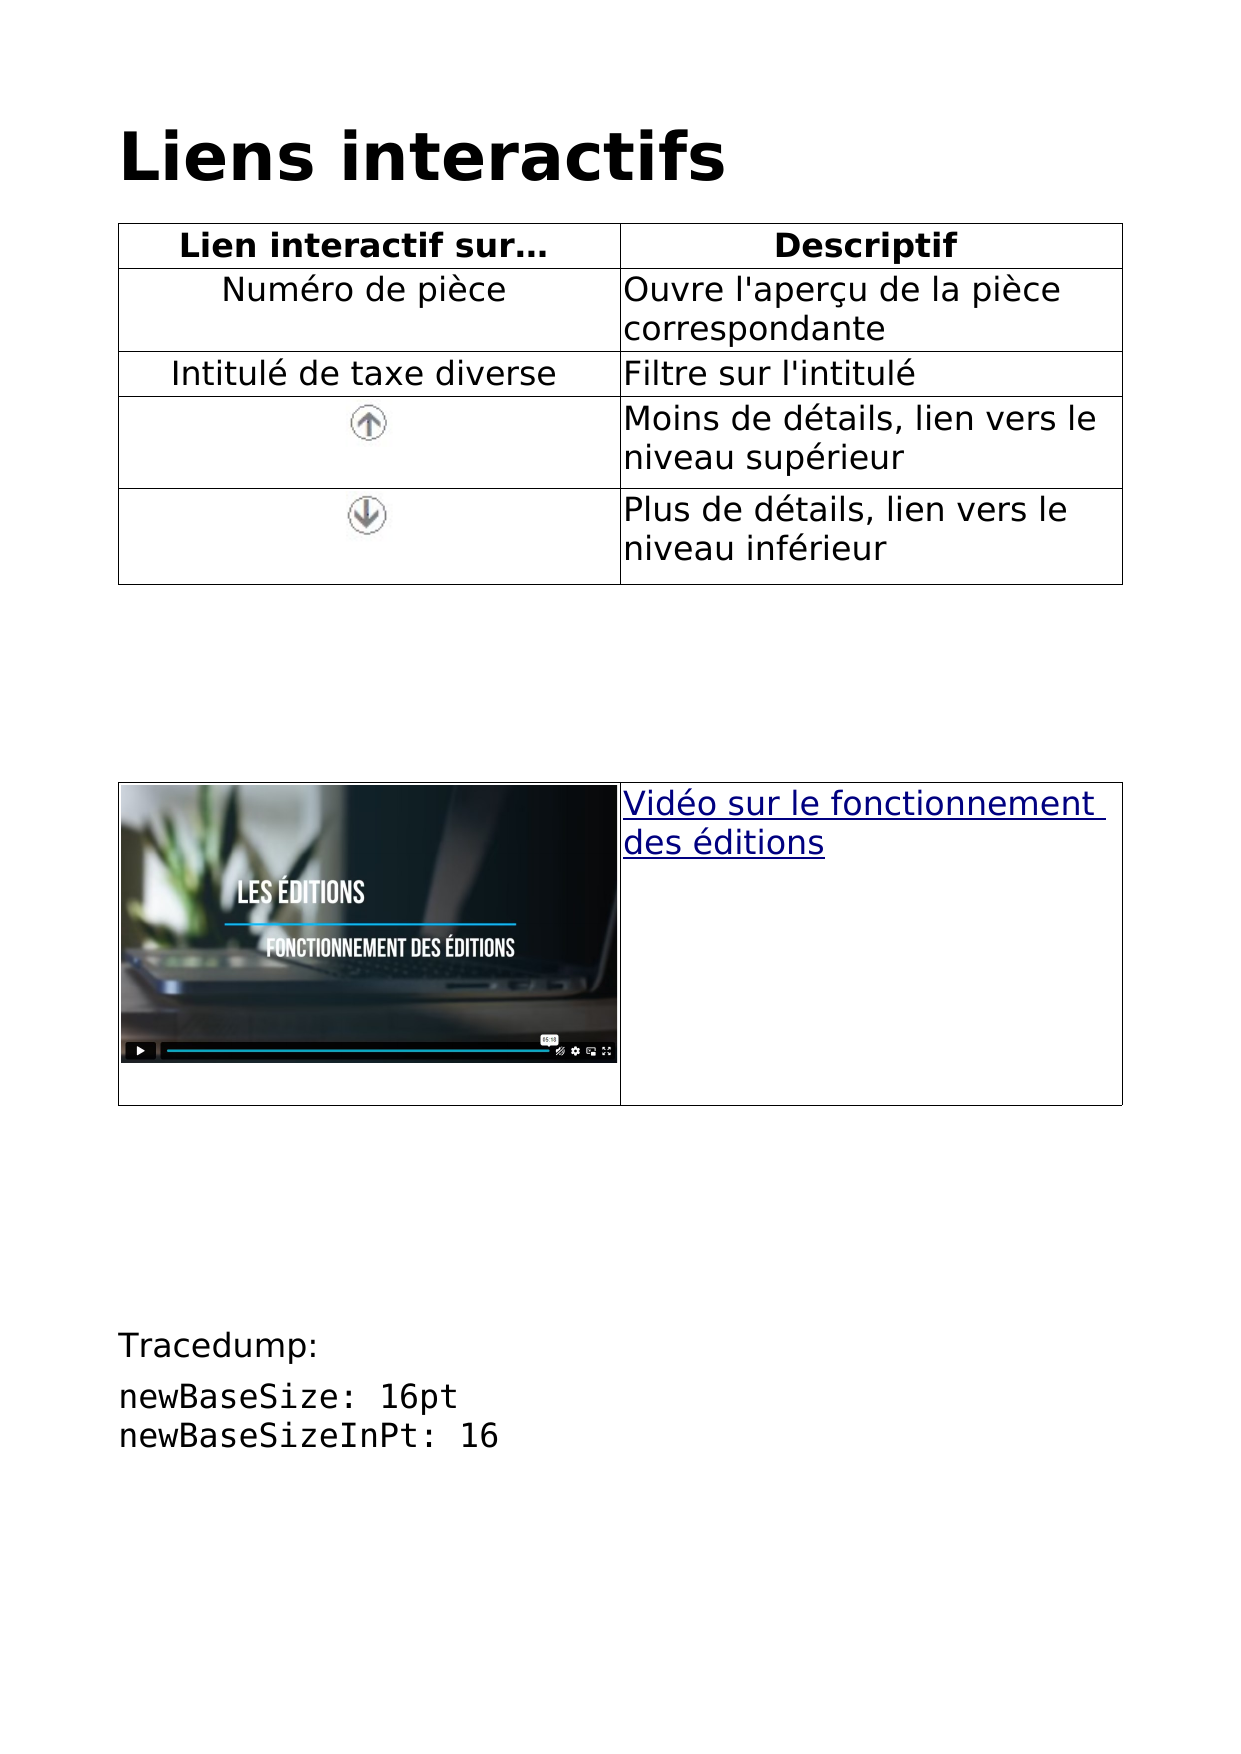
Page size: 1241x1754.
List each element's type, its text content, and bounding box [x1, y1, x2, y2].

text newBaseSize: 16pt newBaseSizeInPt: 16 [118, 1378, 1122, 1455]
table_cell Filtre sur l'intitulé [621, 352, 1122, 396]
table_cell [119, 397, 620, 488]
picture [121, 785, 618, 1063]
subtitle Liens interactifs [118, 118, 1122, 196]
table_header Descriptif [621, 224, 1122, 268]
table_cell Intitulé de taxe diverse [119, 352, 620, 396]
table_header [119, 783, 620, 1104]
table_header Lien interactif sur… [119, 224, 620, 268]
table_cell Ouvre l'aperçu de la pièce correspondante [621, 269, 1122, 351]
text Tracedump: [118, 1287, 1122, 1365]
table_cell Numéro de pièce [119, 269, 620, 351]
table_header Vidéo sur le fonctionnement des éditions [621, 783, 1122, 1104]
table_cell Moins de détails, lien vers le niveau supérieur [621, 397, 1122, 488]
table_cell Plus de détails, lien vers le niveau inférieur [621, 489, 1122, 584]
picture [345, 491, 393, 543]
picture [345, 399, 393, 447]
table_cell [119, 489, 620, 584]
